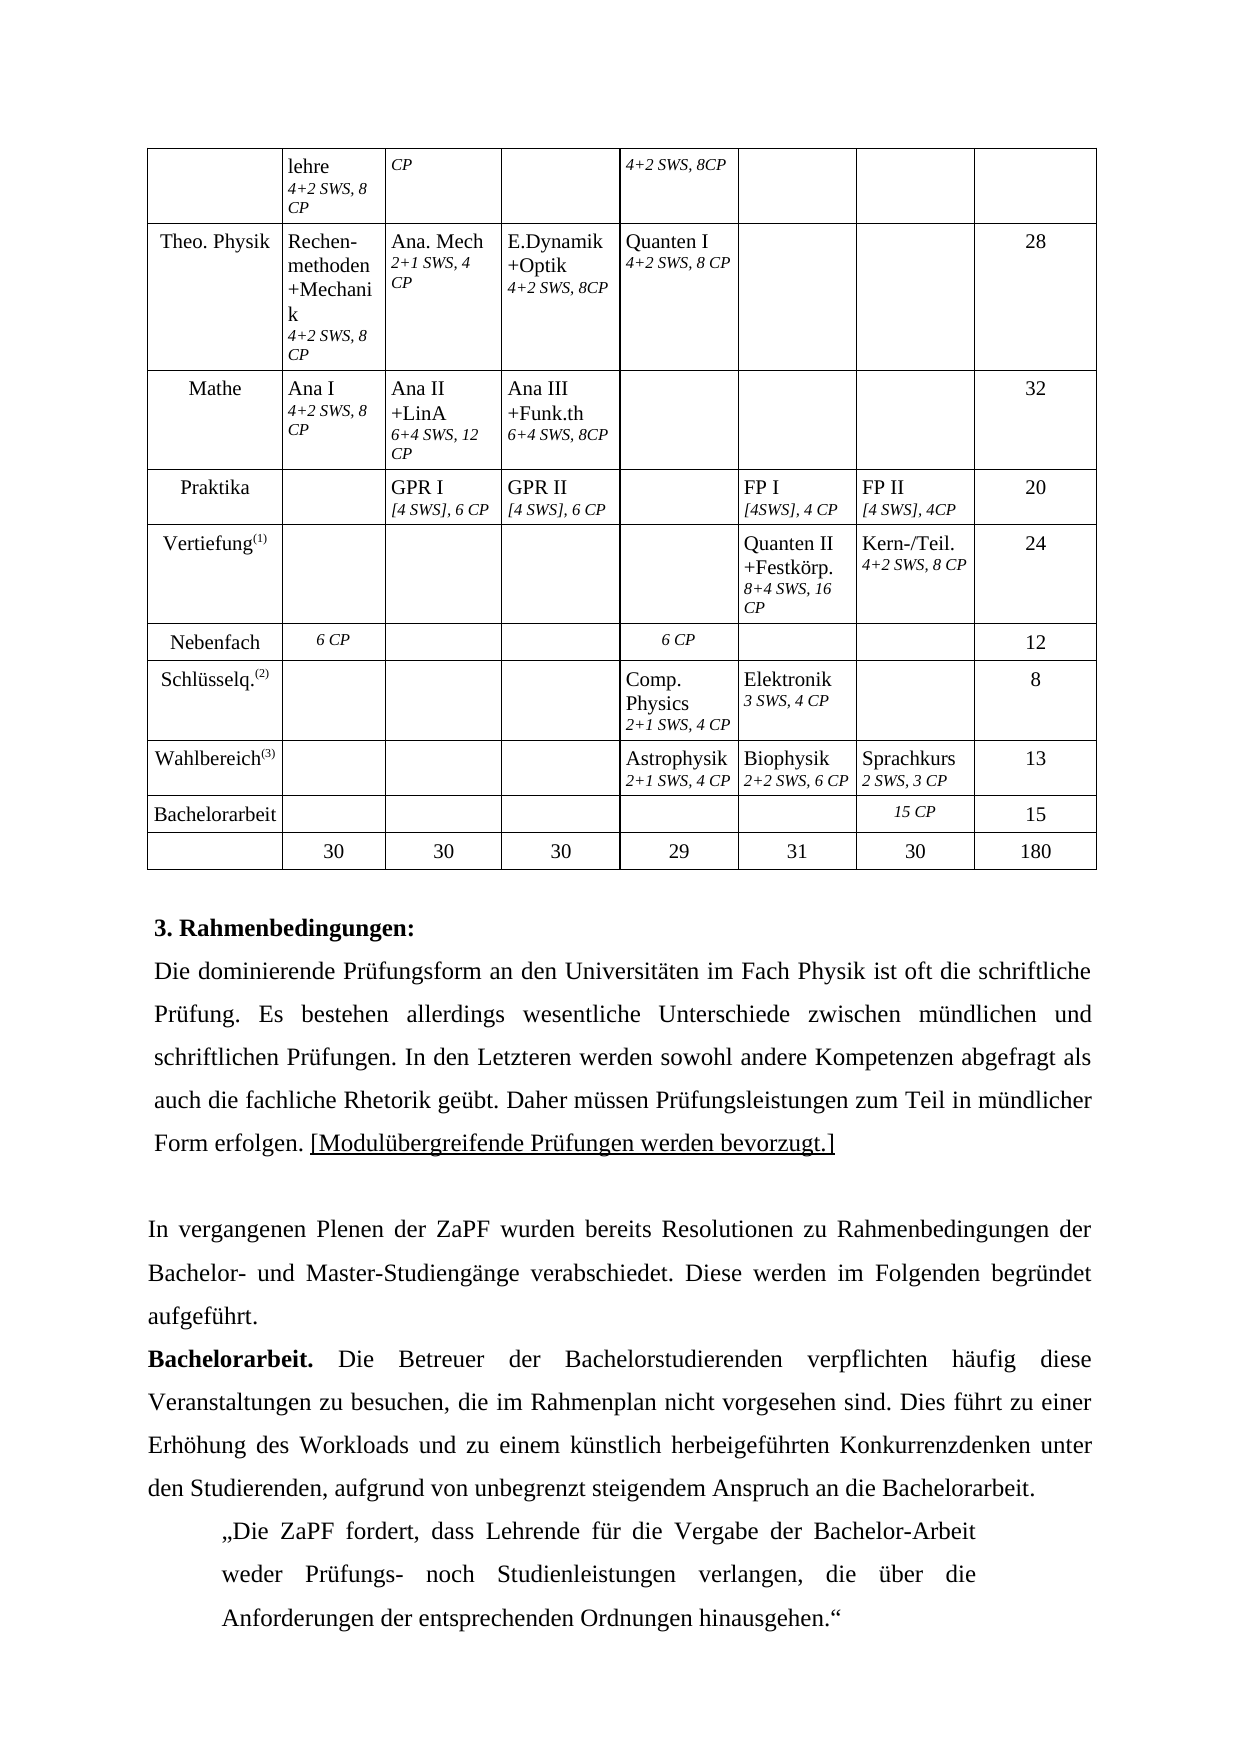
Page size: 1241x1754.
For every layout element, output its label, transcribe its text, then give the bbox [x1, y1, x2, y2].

table_cell Ana. Mech 2+1 SWS, 4 CP [386, 224, 501, 369]
table_cell [502, 525, 619, 623]
table_cell [857, 371, 974, 468]
table_cell [502, 661, 619, 739]
table_cell Mathe [148, 371, 282, 468]
table_cell 12 [975, 624, 1096, 660]
table_cell [502, 741, 619, 795]
table_cell 29 [621, 833, 738, 868]
table_cell 6 CP [283, 624, 385, 660]
table_cell [386, 661, 501, 739]
table_cell [857, 661, 974, 739]
table_cell [386, 624, 501, 660]
table_cell 30 [502, 833, 619, 868]
table_cell lehre 4+2 SWS, 8 CP [283, 149, 385, 222]
table_cell [621, 796, 738, 832]
table_cell Astrophysik 2+1 SWS, 4 CP [621, 741, 738, 795]
table_cell Rechen-methoden +Mechanik 4+2 SWS, 8 CP [283, 224, 385, 369]
table_cell 30 [283, 833, 385, 868]
table_cell [386, 525, 501, 623]
text „Die ZaPF fordert, dass Lehrende für die Vergabe der Bachelor-Arbeit weder Prüfungs- noch Studienleistungen verlangen, die über die Anforderungen der entsprechenden Ordnungen hinausgehen.“ [221, 1516, 977, 1631]
table_cell 20 [975, 470, 1096, 524]
text In vergangenen Plenen der ZaPF wurden bereits Resolutionen zu Rahmenbedingungen der Bachelor- und Master-Studiengänge verabschiedet. Diese werden im Folgenden begründet aufgeführt. [148, 1214, 1092, 1329]
table_cell Elektronik 3 SWS, 4 CP [739, 661, 856, 739]
table_cell Bachelorarbeit [148, 796, 282, 832]
table_cell E.Dynamik +Optik 4+2 SWS, 8CP [502, 224, 619, 369]
table_cell 15 CP [857, 796, 974, 832]
table_cell 28 [975, 224, 1096, 369]
text 3. Rahmenbedingungen: [154, 913, 1092, 941]
table_cell Vertiefung(1) [148, 525, 282, 623]
table_cell Quanten II +Festkörp. 8+4 SWS, 16 CP [739, 525, 856, 623]
table_cell 31 [739, 833, 856, 868]
table_cell [283, 525, 385, 623]
table_cell 180 [975, 833, 1096, 868]
table_cell 13 [975, 741, 1096, 795]
text Die dominierende Prüfungsform an den Universitäten im Fach Physik ist oft die schriftliche Prüfung. Es bestehen allerdings wesentliche Unterschiede zwischen mündlichen und schriftlichen Prüfungen. In den Letzteren werden sowohl andere Kompetenzen abgefragt als auch die fachliche Rhetorik geübt. Daher müssen Prüfungsleistungen zum Teil in mündlicher Form erfolgen. [Modulübergreifende Prüfungen werden bevorzugt.] [154, 956, 1092, 1157]
table_cell Nebenfach [148, 624, 282, 660]
table_cell [739, 371, 856, 468]
table_cell 32 [975, 371, 1096, 468]
table_cell [386, 796, 501, 832]
table_cell [621, 525, 738, 623]
table_cell [857, 224, 974, 369]
table_cell [621, 470, 738, 524]
table_cell [739, 224, 856, 369]
table_cell [739, 149, 856, 222]
table_cell Praktika [148, 470, 282, 524]
table_cell FP II [4 SWS], 4CP [857, 470, 974, 524]
table_cell Kern-/Teil. 4+2 SWS, 8 CP [857, 525, 974, 623]
table_cell Comp. Physics 2+1 SWS, 4 CP [621, 661, 738, 739]
table_cell 30 [386, 833, 501, 868]
table_cell 30 [857, 833, 974, 868]
table_cell [621, 371, 738, 468]
table_cell [502, 149, 619, 222]
table_cell Wahlbereich(3) [148, 741, 282, 795]
table_cell [857, 624, 974, 660]
table_cell Ana III +Funk.th 6+4 SWS, 8CP [502, 371, 619, 468]
text Bachelorarbeit. Die Betreuer der Bachelorstudierenden verpflichten häufig diese Veranstaltungen zu besuchen, die im Rahmenplan nicht vorgesehen sind. Dies führt zu einer Erhöhung des Workloads und zu einem künstlich herbeigeführten Konkurrenzdenken unter den Studierenden, aufgrund von unbegrenzt steigendem Anspruch an die Bachelorarbeit. [148, 1344, 1092, 1502]
table_cell Biophysik 2+2 SWS, 6 CP [739, 741, 856, 795]
table_cell [502, 624, 619, 660]
table_cell [975, 149, 1096, 222]
table_cell Schlüsselq.(2) [148, 661, 282, 739]
table_cell [283, 741, 385, 795]
table_cell Ana II +LinA 6+4 SWS, 12 CP [386, 371, 501, 468]
table_cell 15 [975, 796, 1096, 832]
table_cell CP [386, 149, 501, 222]
table_cell Quanten I 4+2 SWS, 8 CP [621, 224, 738, 369]
table_cell [386, 741, 501, 795]
table_cell [148, 833, 282, 868]
table_cell [283, 796, 385, 832]
table_cell [739, 624, 856, 660]
table_cell FP I [4SWS], 4 CP [739, 470, 856, 524]
table_cell 8 [975, 661, 1096, 739]
table_cell Theo. Physik [148, 224, 282, 369]
table_cell Sprachkurs 2 SWS, 3 CP [857, 741, 974, 795]
table_cell 24 [975, 525, 1096, 623]
table_cell [502, 796, 619, 832]
table_cell GPR II [4 SWS], 6 CP [502, 470, 619, 524]
table_cell [857, 149, 974, 222]
table_cell [739, 796, 856, 832]
table_cell 4+2 SWS, 8CP [621, 149, 738, 222]
table_cell Ana I 4+2 SWS, 8 CP [283, 371, 385, 468]
table_cell [283, 470, 385, 524]
table_cell 6 CP [621, 624, 738, 660]
table_cell [148, 149, 282, 222]
table_cell [283, 661, 385, 739]
table_cell GPR I [4 SWS], 6 CP [386, 470, 501, 524]
